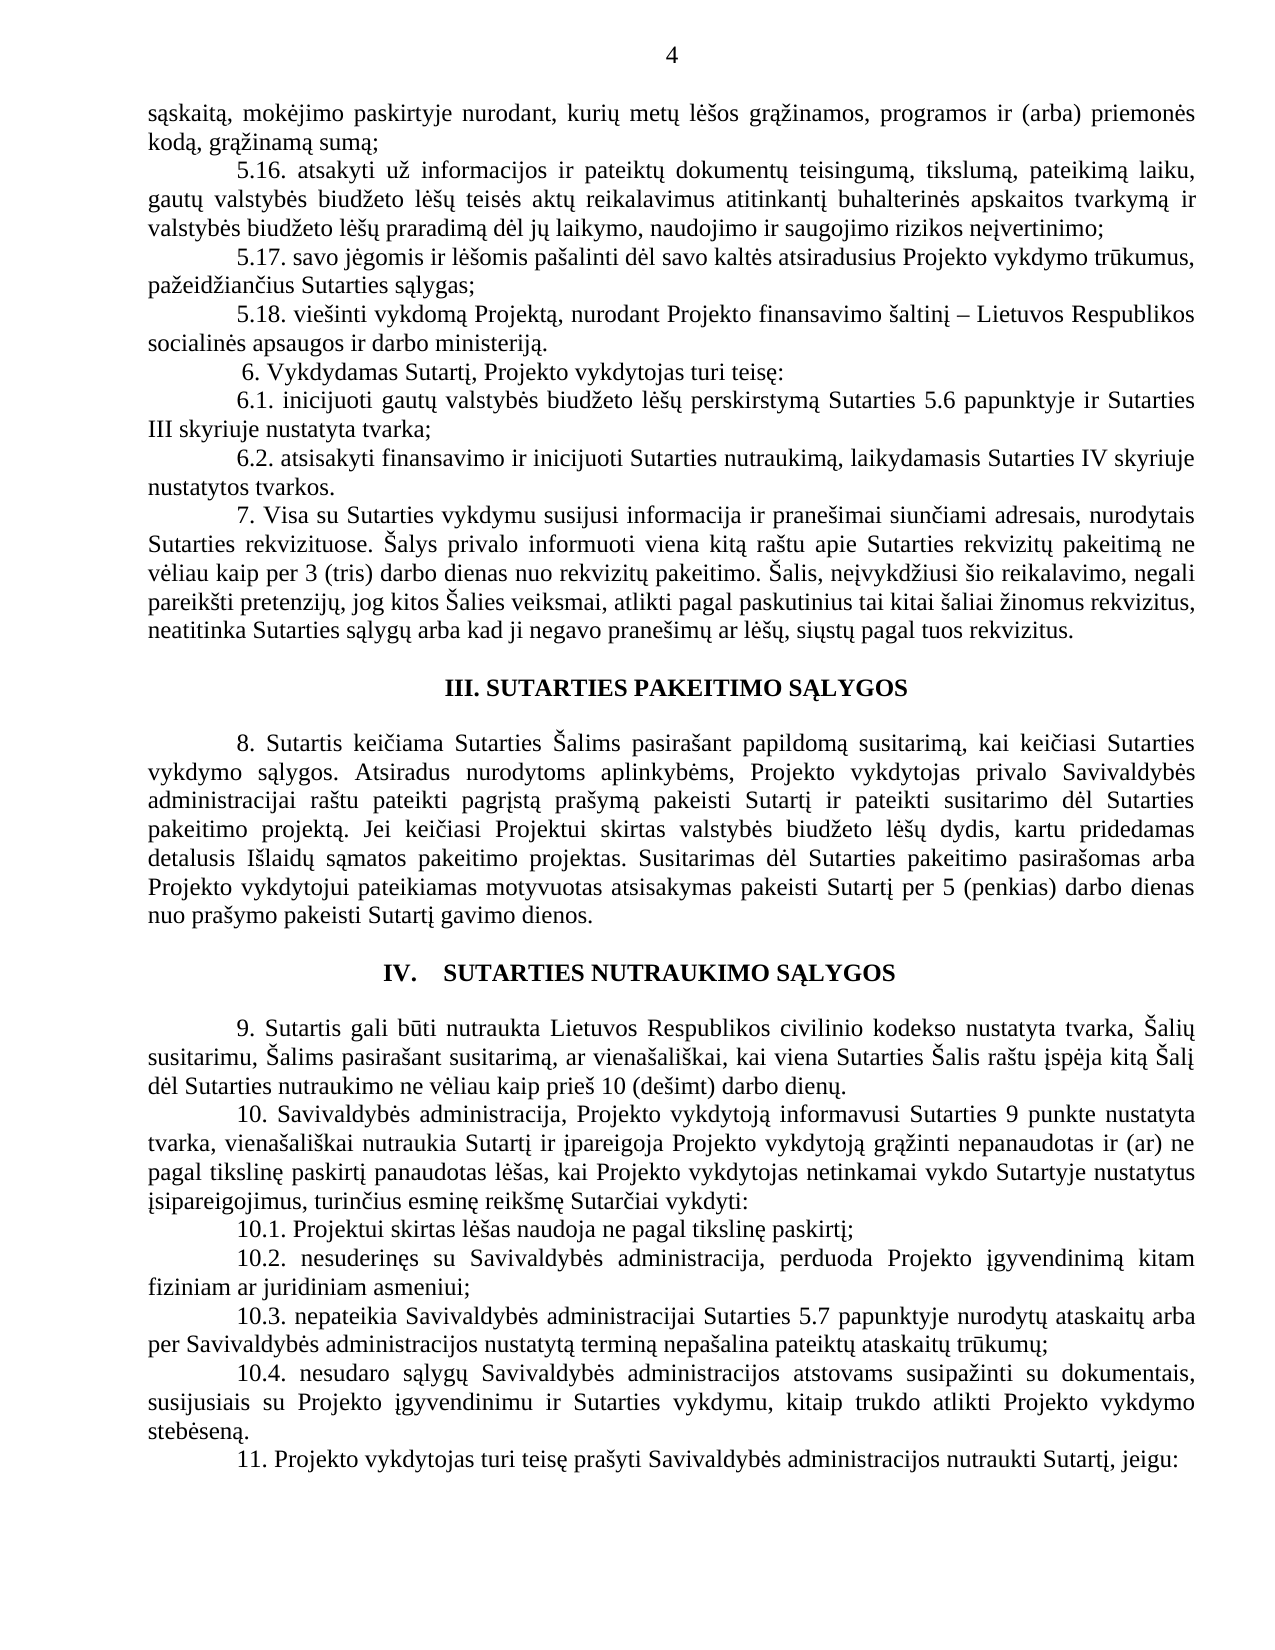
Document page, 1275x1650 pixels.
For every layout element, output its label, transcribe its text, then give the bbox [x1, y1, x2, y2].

text 5.17. savo jėgomis ir lėšomis pašalinti dėl savo kaltės atsiradusius Projekto vykdymo trūkumus, pažeidžiančius Sutarties sąlygas; [148, 242, 1196, 299]
text 10.2. nesuderinęs su Savivaldybės administracija, perduoda Projekto įgyvendinimą kitam fiziniam ar juridiniam asmeniui; [148, 1243, 1196, 1301]
text 7. Visa su Sutarties vykdymu susijusi informacija ir pranešimai siunčiami adresais, nurodytais Sutarties rekvizituose. Šalys privalo informuoti viena kitą raštu apie Sutarties rekvizitų pakeitimą ne vėliau kaip per 3 (tris) darbo dienas nuo rekvizitų pakeitimo. Šalis, neįvykdžiusi šio reikalavimo, negali pareikšti pretenzijų, jog kitos Šalies veiksmai, atlikti pagal paskutinius tai kitai šaliai žinomus rekvizitus, neatitinka Sutarties sąlygų arba kad ji negavo pranešimų ar lėšų, siųstų pagal tuos rekvizitus. [148, 501, 1196, 644]
text 10. Savivaldybės administracija, Projekto vykdytoją informavusi Sutarties 9 punkte nustatyta tvarka, vienašališkai nutraukia Sutartį ir įpareigoja Projekto vykdytoją grąžinti nepanaudotas ir (ar) ne pagal tikslinę paskirtį panaudotas lėšas, kai Projekto vykdytojas netinkamai vykdo Sutartyje nustatytus įsipareigojimus, turinčius esminę reikšmę Sutarčiai vykdyti: [148, 1099, 1196, 1214]
text 5.16. atsakyti už informacijos ir pateiktų dokumentų teisingumą, tikslumą, pateikimą laiku, gautų valstybės biudžeto lėšų teisės aktų reikalavimus atitinkantį buhalterinės apskaitos tvarkymą ir valstybės biudžeto lėšų praradimą dėl jų laikymo, naudojimo ir saugojimo rizikos neįvertinimo; [148, 156, 1196, 242]
text sąskaitą, mokėjimo paskirtyje nurodant, kurių metų lėšos grąžinamos, programos ir (arba) priemonės kodą, grąžinamą sumą; [148, 98, 1196, 156]
text 8. Sutartis keičiama Sutarties Šalims pasirašant papildomą susitarimą, kai keičiasi Sutarties vykdymo sąlygos. Atsiradus nurodytoms aplinkybėms, Projekto vykdytojas privalo Savivaldybės administracijai raštu pateikti pagrįstą prašymą pakeisti Sutartį ir pateikti susitarimo dėl Sutarties pakeitimo projektą. Jei keičiasi Projektui skirtas valstybės biudžeto lėšų dydis, kartu pridedamas detalusis Išlaidų sąmatos pakeitimo projektas. Susitarimas dėl Sutarties pakeitimo pasirašomas arba Projekto vykdytojui pateikiamas motyvuotas atsisakymas pakeisti Sutartį per 5 (penkias) darbo dienas nuo prašymo pakeisti Sutartį gavimo dienos. [148, 728, 1196, 929]
text 9. Sutartis gali būti nutraukta Lietuvos Respublikos civilinio kodekso nustatyta tvarka, Šalių susitarimu, Šalims pasirašant susitarimą, ar vienašališkai, kai viena Sutarties Šalis raštu įspėja kitą Šalį dėl Sutarties nutraukimo ne vėliau kaip prieš 10 (dešimt) darbo dienų. [148, 1013, 1196, 1099]
text 6.1. inicijuoti gautų valstybės biudžeto lėšų perskirstymą Sutarties 5.6 papunktyje ir Sutarties III skyriuje nustatyta tvarka; [148, 386, 1196, 443]
text 6.2. atsisakyti finansavimo ir inicijuoti Sutarties nutraukimą, laikydamasis Sutarties IV skyriuje nustatytos tvarkos. [148, 443, 1196, 501]
text III. SUTARTIES PAKEITIMO SĄLYGOS [444, 673, 1196, 702]
text 11. Projekto vykdytojas turi teisę prašyti Savivaldybės administracijos nutraukti Sutartį, jeigu: [148, 1444, 1196, 1473]
text 5.18. viešinti vykdomą Projektą, nurodant Projekto finansavimo šaltinį – Lietuvos Respublikos socialinės apsaugos ir darbo ministeriją. [148, 299, 1196, 357]
text 10.3. nepateikia Savivaldybės administracijai Sutarties 5.7 papunktyje nurodytų ataskaitų arba per Savivaldybės administracijos nustatytą terminą nepašalina pateiktų ataskaitų trūkumų; [148, 1301, 1196, 1358]
text 10.4. nesudaro sąlygų Savivaldybės administracijos atstovams susipažinti su dokumentais, susijusiais su Projekto įgyvendinimu ir Sutarties vykdymu, kitaip trukdo atlikti Projekto vykdymo stebėseną. [148, 1358, 1196, 1444]
text 6. Vykdydamas Sutartį, Projekto vykdytojas turi teisę: [241, 357, 1196, 386]
text 10.1. Projektui skirtas lėšas naudoja ne pagal tikslinę paskirtį; [148, 1214, 1196, 1243]
text IV. SUTARTIES NUTRAUKIMO SĄLYGOS [383, 958, 1196, 987]
